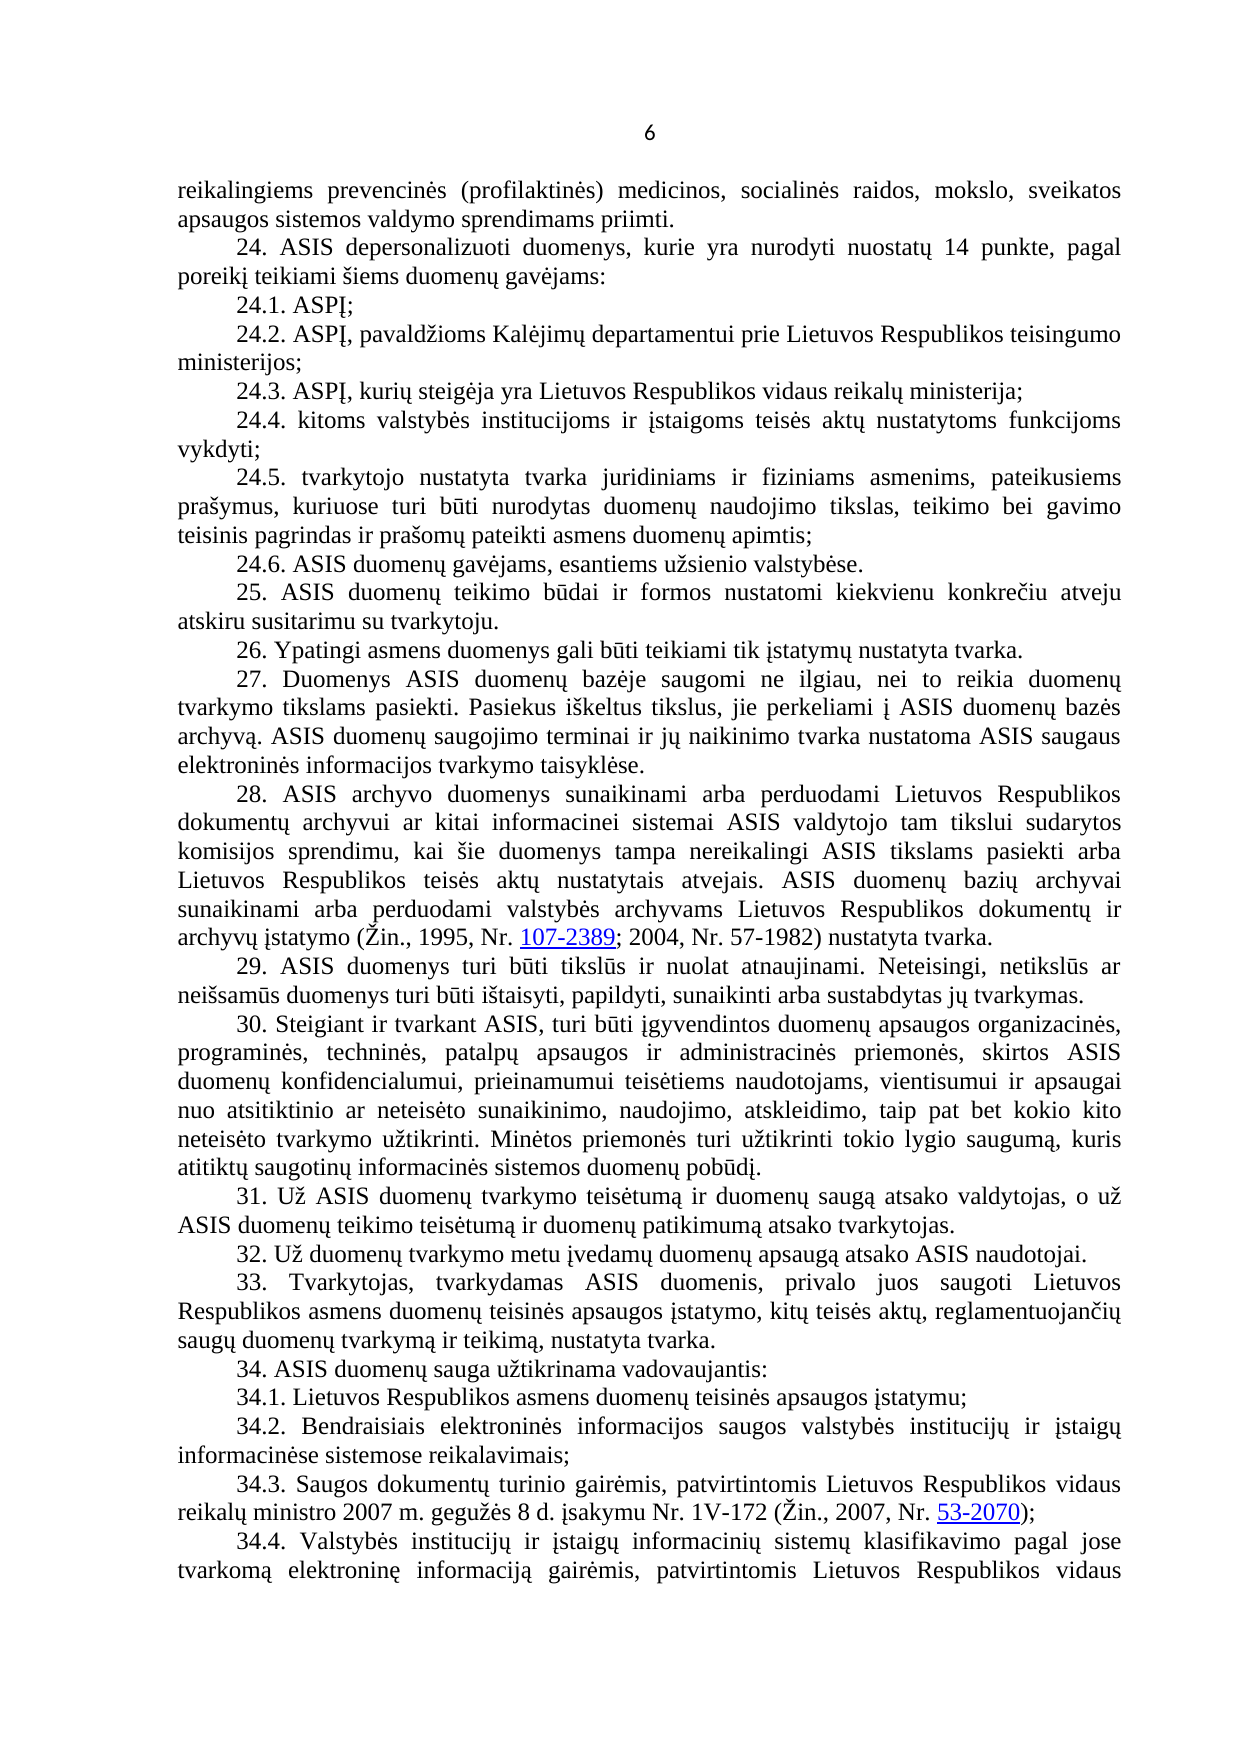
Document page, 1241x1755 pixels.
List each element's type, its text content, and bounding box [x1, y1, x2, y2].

text 31. Už ASIS duomenų tvarkymo teisėtumą ir duomenų saugą atsako valdytojas, o už ASIS duomenų teikimo teisėtumą ir duomenų patikimumą atsako tvarkytojas. [177, 1181, 1122, 1239]
text reikalingiems prevencinės (profilaktinės) medicinos, socialinės raidos, mokslo, sveikatos apsaugos sistemos valdymo sprendimams priimti. [177, 175, 1122, 232]
text 32. Už duomenų tvarkymo metu įvedamų duomenų apsaugą atsako ASIS naudotojai. [177, 1239, 1122, 1267]
text 24.6. ASIS duomenų gavėjams, esantiems užsienio valstybėse. [177, 549, 1122, 577]
text 24.1. ASPĮ; [177, 290, 1122, 319]
text 33. Tvarkytojas, tvarkydamas ASIS duomenis, privalo juos saugoti Lietuvos Respublikos asmens duomenų teisinės apsaugos įstatymo, kitų teisės aktų, reglamentuojančių saugų duomenų tvarkymą ir teikimą, nustatyta tvarka. [177, 1267, 1122, 1354]
text 25. ASIS duomenų teikimo būdai ir formos nustatomi kiekvienu konkrečiu atveju atskiru susitarimu su tvarkytoju. [177, 577, 1122, 635]
text 24.4. kitoms valstybės institucijoms ir įstaigoms teisės aktų nustatytoms funkcijoms vykdyti; [177, 405, 1122, 462]
text 34.3. Saugos dokumentų turinio gairėmis, patvirtintomis Lietuvos Respublikos vidaus reikalų ministro 2007 m. gegužės 8 d. įsakymu Nr. 1V-172 (Žin., 2007, Nr. 53-2070); [177, 1469, 1122, 1526]
text 24.5. tvarkytojo nustatyta tvarka juridiniams ir fiziniams asmenims, pateikusiems prašymus, kuriuose turi būti nurodytas duomenų naudojimo tikslas, teikimo bei gavimo teisinis pagrindas ir prašomų pateikti asmens duomenų apimtis; [177, 462, 1122, 549]
text 24. ASIS depersonalizuoti duomenys, kurie yra nurodyti nuostatų 14 punkte, pagal poreikį teikiami šiems duomenų gavėjams: [177, 232, 1122, 290]
text 28. ASIS archyvo duomenys sunaikinami arba perduodami Lietuvos Respublikos dokumentų archyvui ar kitai informacinei sistemai ASIS valdytojo tam tikslui sudarytos komisijos sprendimu, kai šie duomenys tampa nereikalingi ASIS tikslams pasiekti arba Lietuvos Respublikos teisės aktų nustatytais atvejais. ASIS duomenų bazių archyvai sunaikinami arba perduodami valstybės archyvams Lietuvos Respublikos dokumentų ir archyvų įstatymo (Žin., 1995, Nr. 107-2389; 2004, Nr. 57-1982) nustatyta tvarka. [177, 779, 1122, 951]
text 24.2. ASPĮ, pavaldžioms Kalėjimų departamentui prie Lietuvos Respublikos teisingumo ministerijos; [177, 319, 1122, 376]
text 27. Duomenys ASIS duomenų bazėje saugomi ne ilgiau, nei to reikia duomenų tvarkymo tikslams pasiekti. Pasiekus iškeltus tikslus, jie perkeliami į ASIS duomenų bazės archyvą. ASIS duomenų saugojimo terminai ir jų naikinimo tvarka nustatoma ASIS saugaus elektroninės informacijos tvarkymo taisyklėse. [177, 664, 1122, 779]
text 26. Ypatingi asmens duomenys gali būti teikiami tik įstatymų nustatyta tvarka. [177, 635, 1122, 664]
text 29. ASIS duomenys turi būti tikslūs ir nuolat atnaujinami. Neteisingi, netikslūs ar neišsamūs duomenys turi būti ištaisyti, papildyti, sunaikinti arba sustabdytas jų tvarkymas. [177, 951, 1122, 1009]
text 24.3. ASPĮ, kurių steigėja yra Lietuvos Respublikos vidaus reikalų ministerija; [177, 376, 1122, 405]
text 34.4. Valstybės institucijų ir įstaigų informacinių sistemų klasifikavimo pagal jose tvarkomą elektroninę informaciją gairėmis, patvirtintomis Lietuvos Respublikos vidaus [177, 1526, 1122, 1584]
text 34. ASIS duomenų sauga užtikrinama vadovaujantis: [177, 1354, 1122, 1382]
text 34.2. Bendraisiais elektroninės informacijos saugos valstybės institucijų ir įstaigų informacinėse sistemose reikalavimais; [177, 1411, 1122, 1469]
text 30. Steigiant ir tvarkant ASIS, turi būti įgyvendintos duomenų apsaugos organizacinės, programinės, techninės, patalpų apsaugos ir administracinės priemonės, skirtos ASIS duomenų konfidencialumui, prieinamumui teisėtiems naudotojams, vientisumui ir apsaugai nuo atsitiktinio ar neteisėto sunaikinimo, naudojimo, atskleidimo, taip pat bet kokio kito neteisėto tvarkymo užtikrinti. Minėtos priemonės turi užtikrinti tokio lygio saugumą, kuris atitiktų saugotinų informacinės sistemos duomenų pobūdį. [177, 1009, 1122, 1181]
text 34.1. Lietuvos Respublikos asmens duomenų teisinės apsaugos įstatymu; [177, 1382, 1122, 1411]
